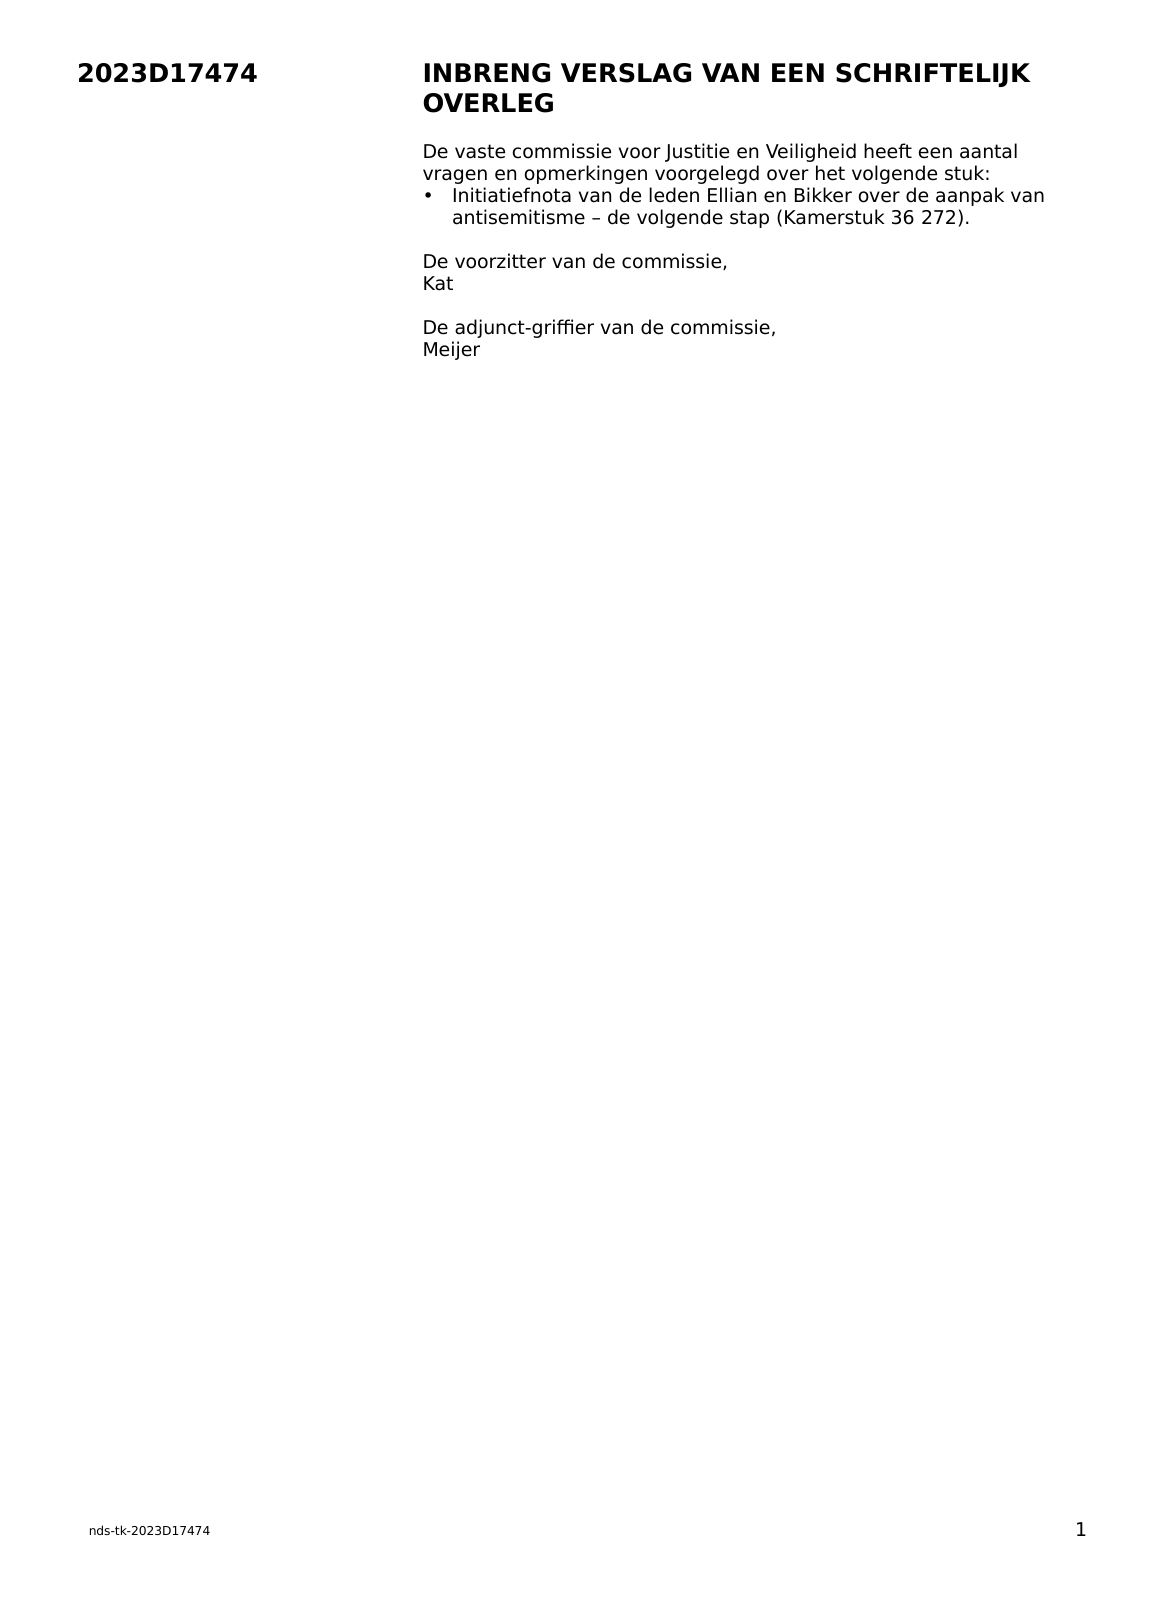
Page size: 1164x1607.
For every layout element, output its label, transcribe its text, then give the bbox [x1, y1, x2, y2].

text De vaste commissie voor Justitie en Veiligheid heeft een aantal vragen en opmerkingen voorgelegd over het volgende stuk: [422, 141, 1087, 184]
text Meijer [422, 339, 1087, 361]
text De voorzitter van de commissie, [422, 251, 1087, 273]
text nds-tk-2023D17474 [88, 1524, 323, 1538]
text • Initiatiefnota van de leden Ellian en Bikker over de aanpak van antisemitisme – de volgende stap (Kamerstuk 36 272). [422, 184, 1087, 228]
text Kat [422, 273, 1087, 295]
text De adjunct-griffier van de commissie, [422, 317, 1087, 339]
text 2023D17474 INBRENG VERSLAG VAN EEN SCHRIFTELIJK OVERLEG [77, 59, 1087, 118]
